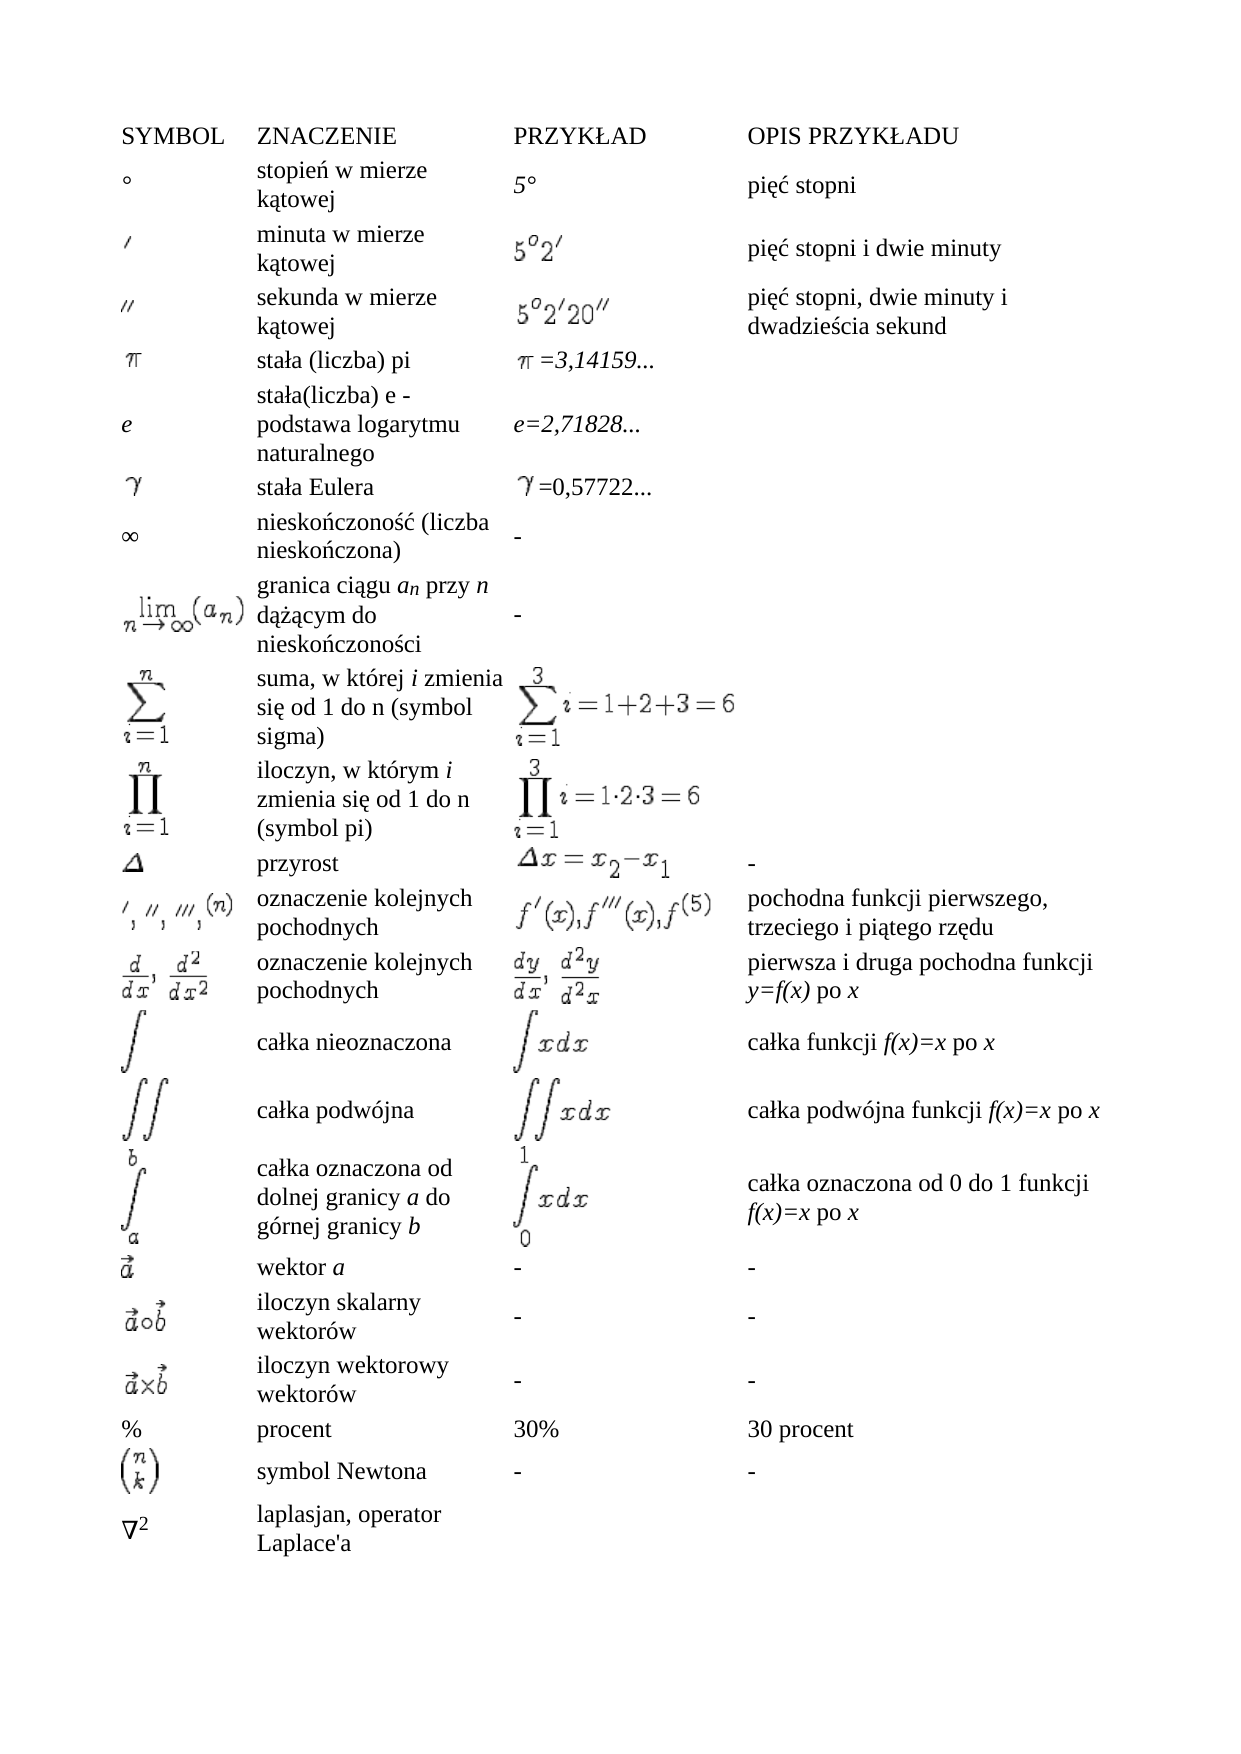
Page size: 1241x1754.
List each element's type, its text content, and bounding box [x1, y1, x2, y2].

table_cell [118, 1144, 254, 1249]
table_cell ∇2 [118, 1496, 254, 1560]
picture [121, 1255, 134, 1278]
table_cell [745, 343, 1122, 377]
picture [513, 298, 614, 324]
picture [121, 762, 172, 835]
table_cell - [745, 1250, 1122, 1284]
table_cell pięć stopni, dwie minuty i dwadzieścia sekund [745, 279, 1122, 343]
picture [121, 1300, 172, 1331]
table_cell [510, 1007, 744, 1075]
picture [121, 236, 135, 259]
table_cell pięć stopni [745, 153, 1122, 216]
picture [513, 1078, 614, 1141]
table_cell [510, 1075, 744, 1144]
picture [513, 235, 564, 261]
picture [513, 356, 539, 369]
table_cell [118, 753, 254, 845]
table_cell iloczyn, w którym i zmienia się od 1 do n (symbol pi) [254, 753, 510, 845]
table_cell [118, 944, 254, 1007]
table_cell całka podwójna funkcji f(x)=x po x [745, 1075, 1122, 1144]
table_cell [745, 661, 1122, 753]
picture [513, 893, 714, 931]
table_cell [118, 1250, 254, 1284]
table_cell suma, w której i zmienia się od 1 do n (symbol sigma) [254, 661, 510, 753]
table_cell [118, 1075, 254, 1144]
picture [121, 893, 234, 930]
picture [513, 847, 676, 878]
table_cell laplasjan, operator Laplace'a [254, 1496, 510, 1560]
picture [121, 1149, 147, 1244]
table_cell - [745, 1348, 1122, 1411]
picture [513, 667, 739, 746]
picture [121, 853, 147, 872]
table_cell całka podwójna [254, 1075, 510, 1144]
table_cell [510, 1144, 744, 1249]
table_cell [745, 377, 1122, 469]
table_cell pierwsza i druga pochodna funkcji y=f(x) po x [745, 944, 1122, 1007]
table_cell - [510, 1348, 744, 1411]
table_cell wektor a [254, 1250, 510, 1284]
table_cell [510, 880, 744, 944]
picture [121, 300, 134, 322]
table_cell [510, 216, 744, 279]
table_cell [510, 661, 744, 753]
table_cell - [510, 567, 744, 661]
table_cell całka oznaczona od 0 do 1 funkcji f(x)=x po x [745, 1144, 1122, 1249]
table_cell oznaczenie kolejnych pochodnych [254, 880, 510, 944]
table_cell procent [254, 1411, 510, 1445]
picture [121, 670, 172, 743]
table_cell ° [118, 153, 254, 216]
table_cell 30% [510, 1411, 744, 1445]
table_cell stała (liczba) pi [254, 343, 510, 377]
table_cell [118, 1007, 254, 1075]
table_cell [118, 343, 254, 377]
table_cell [510, 279, 744, 343]
table_cell sekunda w mierze kątowej [254, 279, 510, 343]
picture [121, 1010, 147, 1073]
table_header OPIS PRZYKŁADU [745, 118, 1122, 153]
picture [121, 477, 147, 496]
table_cell pięć stopni i dwie minuty [745, 216, 1122, 279]
picture [121, 1078, 172, 1141]
table_cell =0,57722... [510, 469, 744, 504]
table_cell ∞ [118, 504, 254, 567]
table_cell 5° [510, 153, 744, 216]
picture [513, 476, 539, 496]
picture [121, 353, 147, 367]
picture [513, 947, 601, 1004]
table_cell [118, 661, 254, 753]
table_cell całka nieoznaczona [254, 1007, 510, 1075]
table_cell minuta w mierze kątowej [254, 216, 510, 279]
table_cell nieskończoność (liczba nieskończona) [254, 504, 510, 567]
table_cell [118, 567, 254, 661]
table_cell [745, 504, 1122, 567]
table_cell [745, 1496, 1122, 1560]
table_cell symbol Newtona [254, 1445, 510, 1496]
table_cell - [510, 504, 744, 567]
table_cell [118, 1284, 254, 1347]
table_cell stopień w mierze kątowej [254, 153, 510, 216]
table_cell granica ciągu an przy n dążącym do nieskończoności [254, 567, 510, 661]
table_cell iloczyn skalarny wektorów [254, 1284, 510, 1347]
table_cell [510, 944, 744, 1007]
table_cell oznaczenie kolejnych pochodnych [254, 944, 510, 1007]
picture [513, 1146, 589, 1247]
table_cell - [510, 1250, 744, 1284]
table_cell [118, 469, 254, 504]
table_cell przyrost [254, 845, 510, 880]
picture [513, 1010, 589, 1073]
picture [121, 1448, 159, 1494]
table_header PRZYKŁAD [510, 118, 744, 153]
table_cell [118, 1348, 254, 1411]
table_cell - [745, 1284, 1122, 1347]
table_cell [510, 753, 744, 845]
table_cell - [510, 1284, 744, 1347]
table_cell [118, 845, 254, 880]
table_cell [118, 216, 254, 279]
table_cell iloczyn wektorowy wektorów [254, 1348, 510, 1411]
table_cell całka oznaczona od dolnej granicy a do górnej granicy b [254, 1144, 510, 1249]
table_cell stała Eulera [254, 469, 510, 504]
table_cell e [118, 377, 254, 469]
table_cell [118, 1445, 254, 1496]
table_header SYMBOL [118, 118, 254, 153]
table_cell stała(liczba) e - podstawa logarytmu naturalnego [254, 377, 510, 469]
table_cell [510, 845, 744, 880]
table_cell - [745, 1445, 1122, 1496]
table_cell =3,14159... [510, 343, 744, 377]
table_cell % [118, 1411, 254, 1445]
table_cell [510, 1496, 744, 1560]
table_cell - [745, 845, 1122, 880]
table_cell - [510, 1445, 744, 1496]
picture [121, 596, 247, 632]
table_cell pochodna funkcji pierwszego, trzeciego i piątego rzędu [745, 880, 1122, 944]
table_cell e=2,71828... [510, 377, 744, 469]
table_cell 30 procent [745, 1411, 1122, 1445]
picture [121, 951, 209, 1000]
table_cell [118, 880, 254, 944]
picture [121, 1364, 172, 1394]
table_cell [745, 567, 1122, 661]
table_header ZNACZENIE [254, 118, 510, 153]
picture [513, 759, 701, 838]
table_cell [745, 469, 1122, 504]
table_cell całka funkcji f(x)=x po x [745, 1007, 1122, 1075]
table_cell [745, 753, 1122, 845]
table_cell [118, 279, 254, 343]
